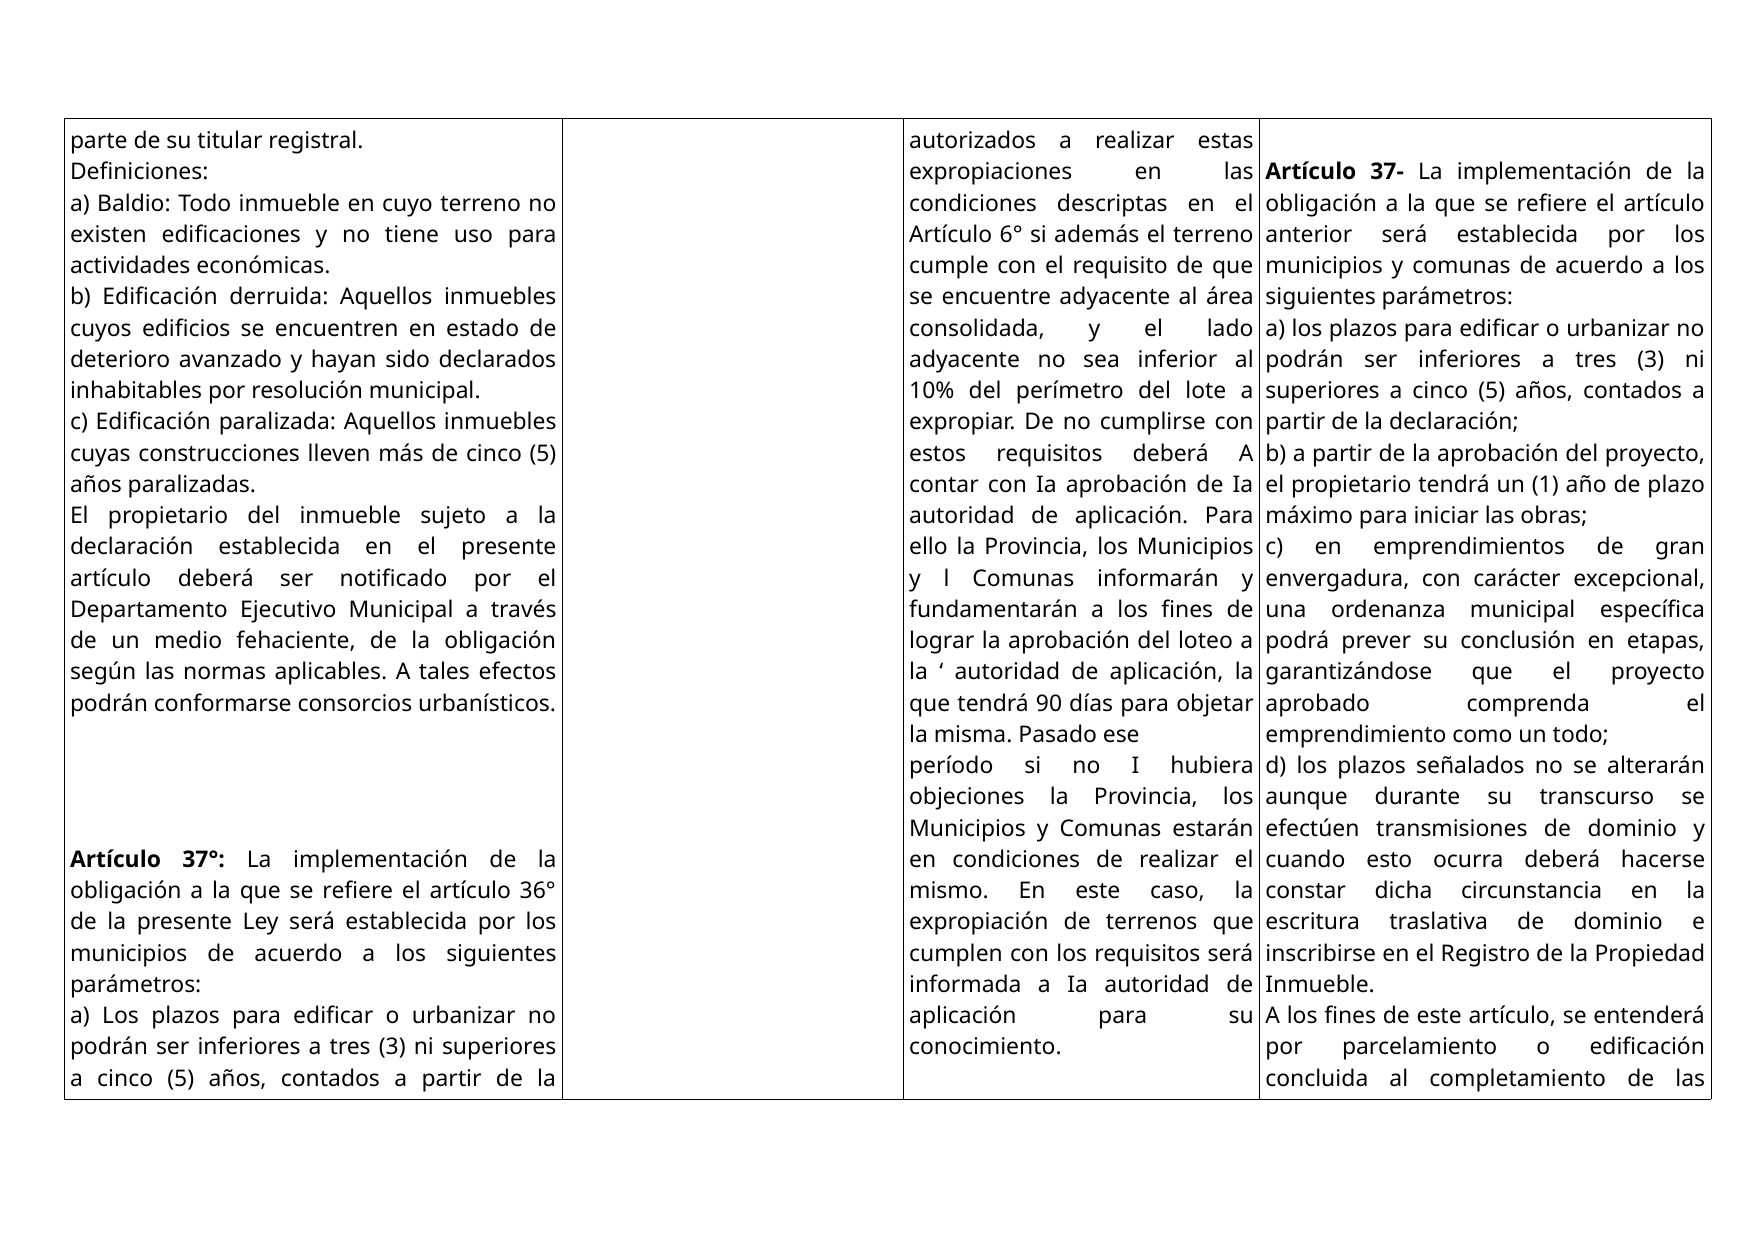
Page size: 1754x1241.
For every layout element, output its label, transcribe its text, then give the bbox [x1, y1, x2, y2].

table_cell REGULACIÓN DEL VALOR DEL SUELO Artículo 1°: Objeto. La presente Ley tiene por finalidad facilitar el acceso al suelo para la construcción de vivienda única y fortalecer la regulación pública sobre el suelo urbano generando nuevos instrumentos que permitan reducir la especulación de valorización del suelo. Artículo 10°: Autoridad de aplicación. La autoridad de Aplicación será establecida por el Poder Ejecutivo en la reglamentación de la presente ley. Artículo 3°: La presente ley será aplicable para terrenos que tengan como fin un loteo con objetivo de vivienda única y se complemente con el reglamento establecido en el Decreto 7317/67. Artículo 4°: Los terrenos destinados a ser loteados para vivienda única pasarán a pertenecer al dominio privado de la repartición del estado que lo adquiera: Provincia, Municipio o Comuna; mientras que los destinados a espacios recreativos o equipamiento comunitario serán del dominio público. Artículo 2°: Los terrenos que el Estado (municipal, comunal o provincial) considere que por ubicación estén comprendidos o en condiciones de comprenderse en el área urbanizada, deberán ser declarados de utilidad pública para ser loteados para vivienda única. Artículo 5°: Cuando los terrenos a expropiar sean para los propósitos enunciados en el artículo 1, la misma se realizará conforme a las normas que se establecen en el Artículo 7º. Artículo 7°: La Provincia, los Municipios y Comunas están autorizados a realizar estas expropiaciones en las condiciones descriptas en el Artículo 6° si además el terreno cumple con el requisito de que se encuentre adyacente al área consolidada, y el lado adyacente no sea inferior al 10% del perímetro del lote a expropiar. De no cumplirse con estos requisitos deberá A contar con Ia aprobación de Ia autoridad de aplicación. Para ello la Provincia, los Municipios y l Comunas informarán y fundamentarán a los fines de lograr la aprobación del loteo a la ‘ autoridad de aplicación, la que tendrá 90 días para objetar la misma. Pasado ese período si no I hubiera objeciones la Provincia, los Municipios y Comunas estarán en condiciones de realizar el mismo. En este caso, la expropiación de terrenos que cumplen con los requisitos será informada a Ia autoridad de aplicación para su conocimiento. Artículo 8º: A los fines de dar cumplimiento con el Articulo 1, la reparticion del estado que adquiera el/los terreno/s, deberá ejecutar el loteo y ofrecer los lotes a la ciudadanía que necesite acceder a su vivienda única según una adecuada política de acceso a tierra y vivienda de acuerdo a las necesidades de la zona, y no basarse en los precios que el mercado impone. Artículo 9°: Si al cabo de tres años de realizada la expropiación no se hubiera realizado el Ioteo el propietario tendrá derecho a solicitar la anulación de la expropiación. Artículo 6°: Cálculo. La autoridad de aplicación elaborará un mapa donde se describa el valor del suelo agrícola en los distintos lugares de la provincia. Si el mismo no existiere o haya perdido vigencia la Provincia, los Municipios o Comunas podrán calcular el mismo tomando el promedio de las últimas diez transacciones inmobiliarias de suelo de uso agrícola o ganadera del área rural del distrito en condiciones equivalentes al de la expropiación en los últimos cinco años. Si no hubiera habido ese número de transacciones se hará e relevamiento en los distritos adyacentes hasta obtener dicho número. El valor del suelo será: a) Para el caso de zona en condiciones de urbanizarse, el promedio obtenido más un 50% como máximo de ese valor o el que esté detenninado en el mapa elaborado por la autoridad de aplicación. b) Para el caso de zonas ya urbanizadas, el promedio obtenido más un 200% como máximo de ese valor o el que esté determinado en el mapa elaborado por la autoridad de aplicación, según corresponda dependiendo de la participación del propietario en la urbanización de su terreno. [904, 119, 1259, 1098]
table_cell 1°. OBJETO DE LA LEY. La presente ley tiene por objeto la creación de un Fondo que garantice el financiamiento de las políticas que debe llevar a cabo el gobierno provincial para la planificación urbana con igualdad de acceso al suelo y promoción del derecho al hábitat y la vivienda. Sus objetivos específicos son: a) Establecer y asegurar la afectación de recursos para la atención de las políticas habitacionales, de regularización dominial y el establecimiento de un hábitat digno en todo el territorio provincial b)Promover la planificación conjunta para lograr una mayor y mejor calidad de vida de los barrios y sectores sociales con mayores necesidades c) Generar recursos para reducir las expectativas especulativas de valorización del suelo d) Incentivar la gestión de proyectos habitacionales, urbanizaciones sociales y de procesos de regularización de barrios informales e)Abordar integralmente la diversidad y complejidad de la demanda de la infraestructura urbano y habitacional. Artículo 5°- EJECUCION DEL FONDO La inversión de los recursos del fondo se efectuara a través de convenios que realizara la autoridad de aplicación con los municipios y comunas de la provincia conforme a los términos de la presente ley y el procedimiento que se establezca en la respectiva reglamentación. A tal efecto los municipios y comunas presentaran los proyectos ante la autoridad de aplicación la cual elevara los mismos a consideración de la comisión creada en el Art 6° a los efectos que permitan establecer la factibilidad y elegibilidad del mismo. ' La aprobación de los proyectos será resuelta por Ia autoridad de aplicación previa intervención y conformidad de la comisión de seguimiento, la cual funcionara conforme al reglamento que se dicte. Artículo 6° COMISION DE SEGUIMIENTO Crease la Comisión de ejecución y seguimiento del Fondo para la planificación urbana con igualdad de acceso al suelo y al hábitat, la cual deberá evaluar la factibilidad y elegibilidad de los proyectos presentados por los municipios y comunas previamente a su aprobación por la autoridad de aplicación. Dicha comisión estará conformada por 2 Senadores; 2 Diputados, 2 representantes de la Secretaria de Estado del Hábitat y 2 representante de las comunas y 2 de municipios. Artículo 2°. CREACION DEL FONDO Crease en el ámbito de la autoridad de aplicación que disponga el poder ejecutivo, el fondo para la planificación urbana, acceso al suelo y desarrollo del hábitat, el cual tendrá carácter presupuestario de cuenta especial y mantendrá una vigencia de 5 años a partir del siguiente ejercicio. Artículo 3° Constitución del fondo. El fondo creado en el artículo 2° se integrara con los siguientes recursos: . El 20% de los recursos que reciba Ia provincia provenientes del fondo nacional de la vivienda conforme a lo establecido en Ia ley 24.464. . El 15% de las transferencias en concepto de Fondo Federal Solidario, neto de la coparticipación correspondientes a municipios y comunas. . El 10% de la recaudación en concepto de impuesto inmobiliario urbano y rural, neto de la coparticipación correspondiente a municipios y comunas. . El aporte de recursos de rentas generales equivalente al 0,5% del Cálculo de Recursos para la Administración Central en el Presupuesto General de Gastos y Cálculo de Recursos inicial correspondiente al año anterior . Los recursos derivados del uso del crédito que se obtengan con destino a los objetivos señalados en el artículo 1° o leyes específicas que se dicten en el futuro. . Los recursos provenientes de planes nacionales para la mejora o solución habitacional que le sean afectados al cumplimiento de los objetivos de la presente ley . Contribuciones, subsidios, legados, donación con destino a complementar los objetivos de la presente ley . EI recupero de préstamos otorgados por la autoridad de aplicación en el marco de la presente ley Artículo 3°. DESTINO Y AFECTACIÓN DE LOS FONDOS a) adquirir suelo urbanizable en centros urbanos y zonas rurales. b) Desarrollar áreas residenciales en centros urbanos o en asentamientos rurales, mediante la construcción de viviendas que cuenten con la infraestructura y los servicios, las reservas de equipamiento comunitario y espacios verdes. c)Ejecutar proyectos de integración socio urbanístico de asentamientos irregulares. d)Financiar programas de construcción y/o reparación de viviendas tanto urbanas como rurales. e)financiar la recuperación, rehabilitación o refuncionalización de edificios y sectores urbanos residenciales. f)Ejecutar la construcción, ampliación y/o mejoramiento de servicios de infraestructura básicos, de equipamientos comunitarios y/o de espacios públicos recreativos. g)ejecutar la regularización dominial y la escrituración de los inmuebles construidos y/o de los derechos posesorios que sobre ellos recaigan con el Fin de permitir el acceso a la tenencia segura y/o al título de propiedad. h)financiar préstamos para Ia compra de terrenos o viviendas o para Ia construcción i)cubrir los gastos de posibles expropiaciones y/o adquisición de terrenos destinados a la construcción de inmuebles j)desarrollar proyectos de urbanización y obras de infraestructuras Artículo 4°- Los saldos no invertidos al cierre del ejercicio, se transferirán en forma automática al ejercicio siguiente hasta el agotamiento total del fondo Artículo 7° La presente ley será reglamentada por el Poder Ejecutivo en el plazo de 30 (treinta) días de sancionada la presente, efectuando lasadecuaciones presupuestarias pertinentes a fin de asegurar la conformación del fondo y su utilización. Artículo 8° — De forma [563, 119, 903, 1098]
